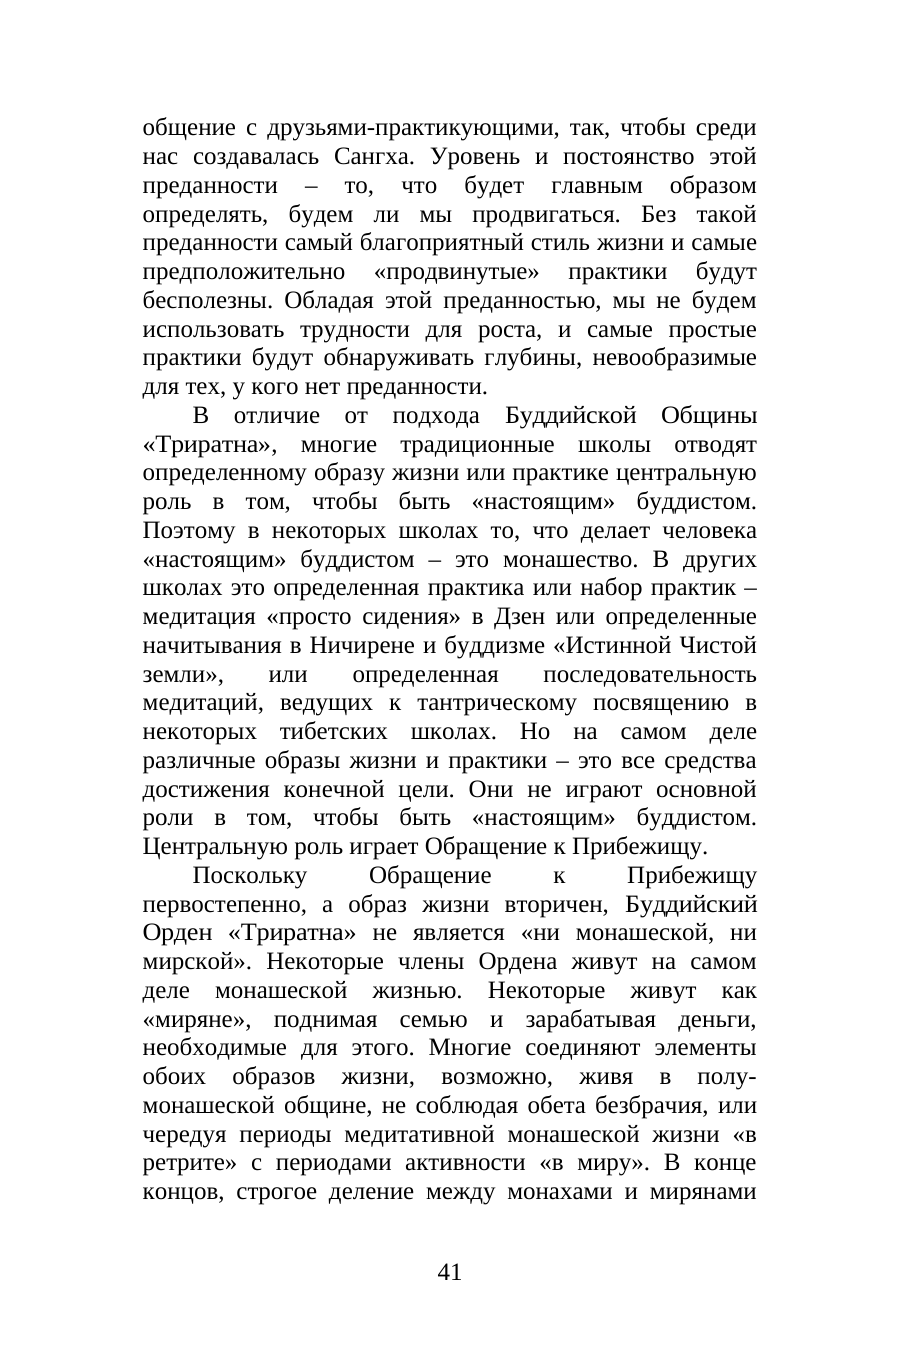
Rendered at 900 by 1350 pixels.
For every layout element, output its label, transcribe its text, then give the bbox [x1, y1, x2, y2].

text В отличие от подхода Буддийской Общины «Триратна», многие традиционные школы отводят определенному образу жизни или практике центральную роль в том, чтобы быть «настоящим» буддистом. Поэтому в некоторых школах то, что делает человека «настоящим» буддистом – это монашество. В других школах это определенная практика или набор практик – медитация «просто сидения» в Дзен или определенные начитывания в Ничирене и буддизме «Истинной Чистой земли», или определенная последовательность медитаций, ведущих к тантрическому посвящению в некоторых тибетских школах. Но на самом деле различные образы жизни и практики – это все средства достижения конечной цели. Они не играют основной роли в том, чтобы быть «настоящим» буддистом. Центральную роль играет Обращение к Прибежищу. [142, 400, 757, 860]
text общение с друзьями-практикующими, так, чтобы среди нас создавалась Сангха. Уровень и постоянство этой преданности – то, что будет главным образом определять, будем ли мы продвигаться. Без такой преданности самый благоприятный стиль жизни и самые предположительно «продвинутые» практики будут бесполезны. Обладая этой преданностью, мы не будем использовать трудности для роста, и самые простые практики будут обнаруживать глубины, невообразимые для тех, у кого нет преданности. [142, 112, 757, 400]
text Поскольку Обращение к Прибежищу первостепенно, а образ жизни вторичен, Буддийский Орден «Триратна» не является «ни монашеской, ни мирской». Некоторые члены Ордена живут на самом деле монашеской жизнью. Некоторые живут как «миряне», поднимая семью и зарабатывая деньги, необходимые для этого. Многие соединяют элементы обоих образов жизни, возможно, живя в полу-монашеской общине, не соблюдая обета безбрачия, или чередуя периоды медитативной монашеской жизни «в ретрите» с периодами активности «в миру». В конце концов, строгое деление между монахами и мирянами [142, 860, 757, 1205]
